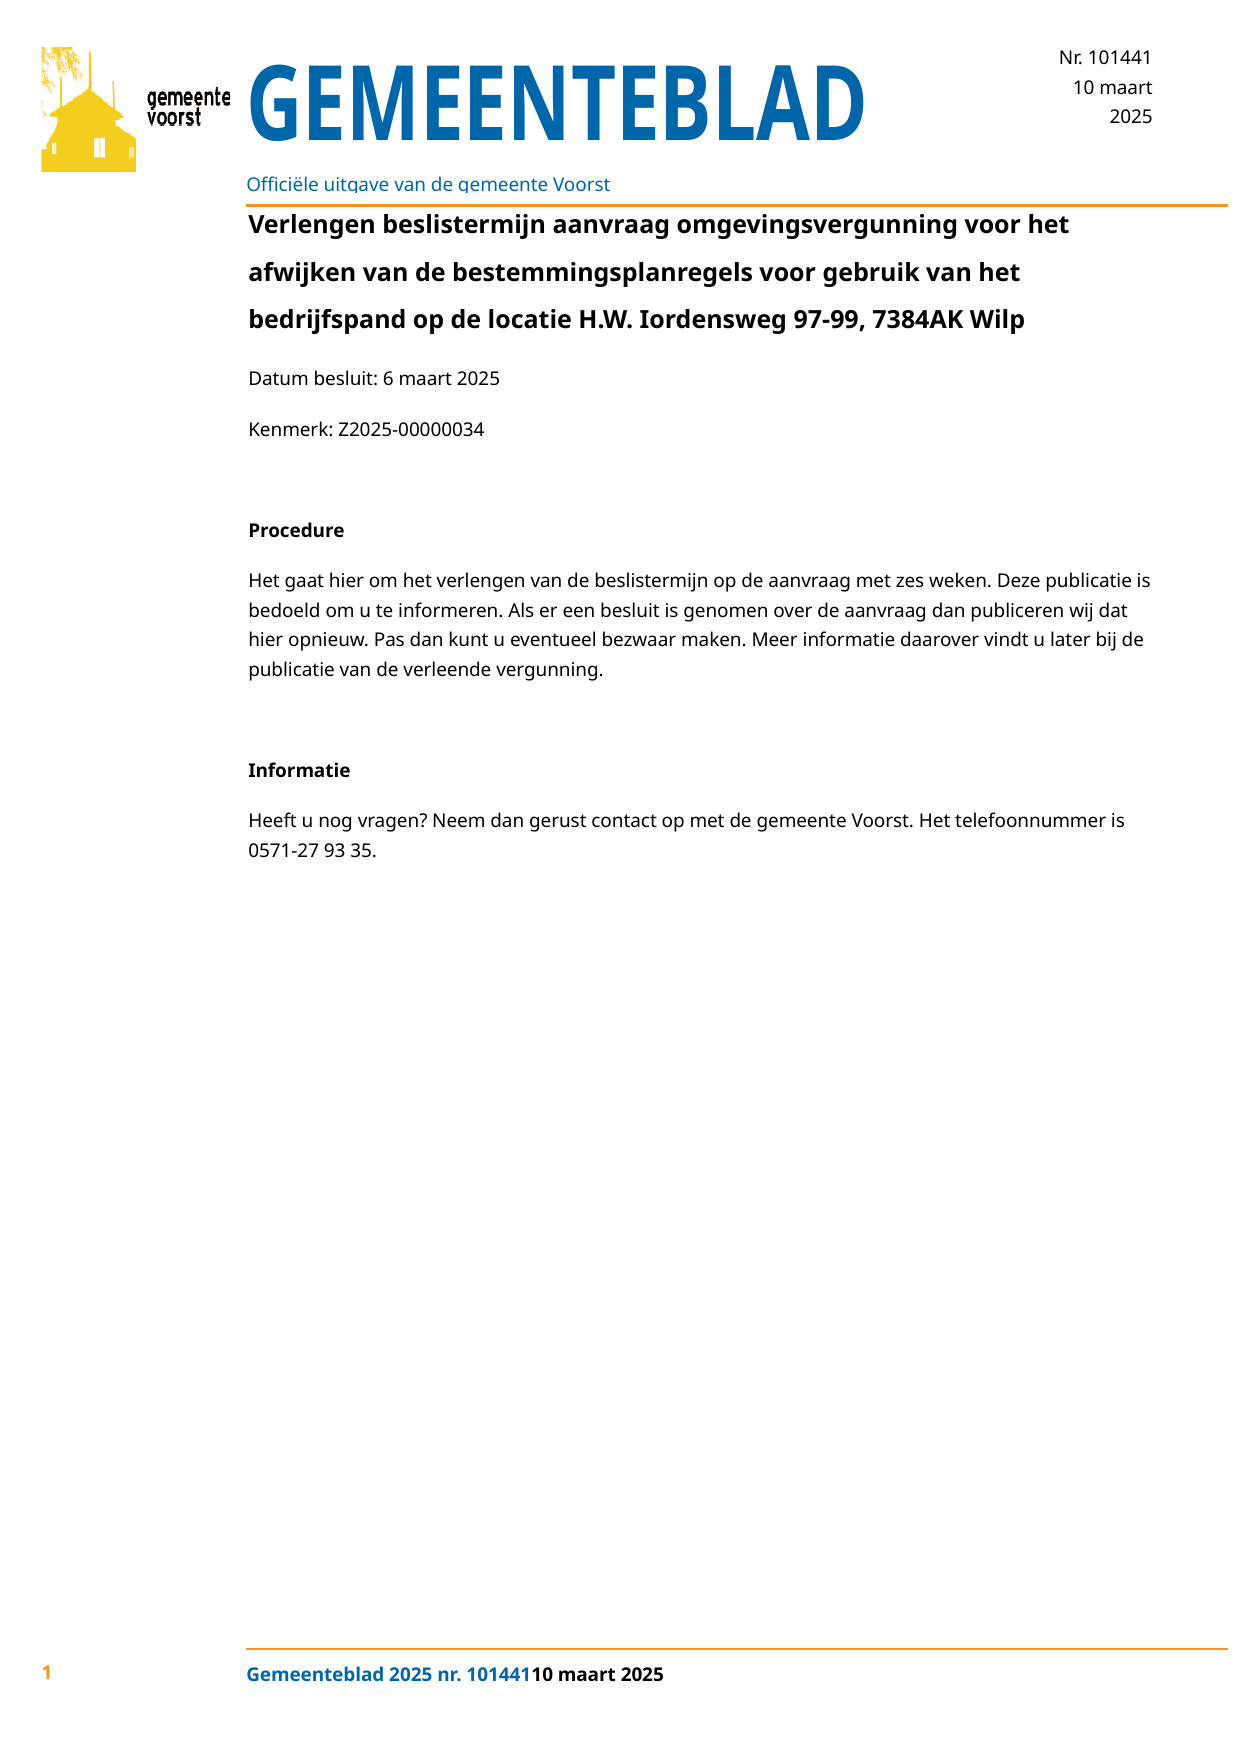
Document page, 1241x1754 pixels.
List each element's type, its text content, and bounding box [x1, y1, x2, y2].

text Verlengen beslistermijn aanvraag omgevingsvergunning voor het afwijken van de bestemmingsplanregels voor gebruik van het bedrijfspand op de locatie H.W. Iordensweg 97-99, 7384AK Wilp [248, 207, 1152, 336]
text Kenmerk: Z2025-00000034 [248, 416, 1152, 442]
text Procedure [248, 517, 1152, 542]
picture [41, 47, 231, 172]
text Datum besluit: 6 maart 2025 [248, 366, 1152, 391]
text Het gaat hier om het verlengen van de beslistermijn op de aanvraag met zes weken. Deze publicatie is bedoeld om u te informeren. Als er een besluit is genomen over de aanvraag dan publiceren wij dat hier opnieuw. Pas dan kunt u eventueel bezwaar maken. Meer informatie daarover vindt u later bij de publicatie van de verleende vergunning. [248, 567, 1152, 682]
text Heeft u nog vragen? Neem dan gerust contact op met de gemeente Voorst. Het telefoonnummer is 0571-27 93 35. [248, 807, 1152, 862]
text Informatie [248, 757, 1152, 782]
